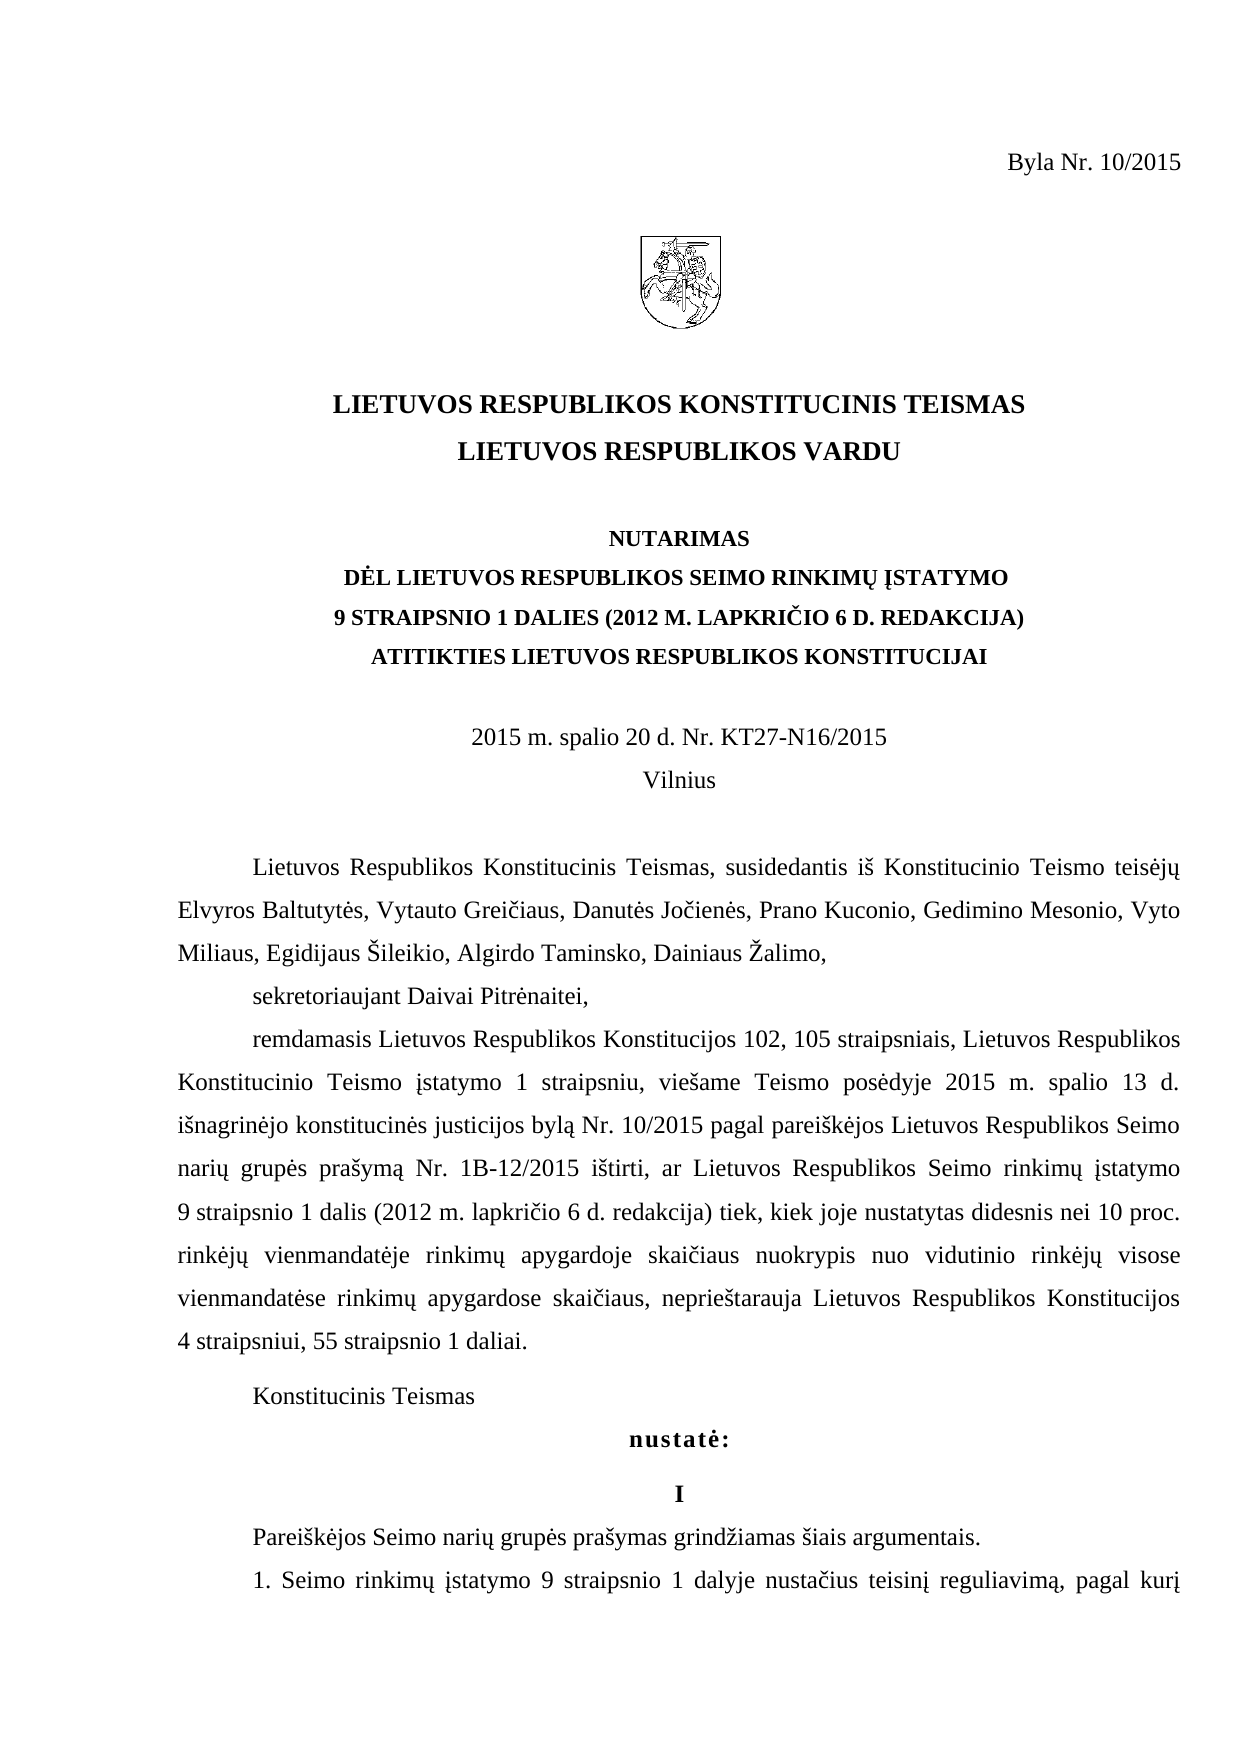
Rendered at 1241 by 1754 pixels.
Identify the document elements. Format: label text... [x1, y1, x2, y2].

text 1. Seimo rinkimų įstatymo 9 straipsnio 1 dalyje nustačius teisinį reguliavimą, pagal kurį [177, 1566, 1181, 1594]
text Lietuvos Respublikos Konstitucinis Teismas, susidedantis iš Konstitucinio Teismo teisėjų Elvyros Baltutytės, Vytauto Greičiaus, Danutės Jočienės, Prano Kuconio, Gedimino Mesonio, Vyto Miliaus, Egidijaus Šileikio, Algirdo Taminsko, Dainiaus Žalimo, [177, 852, 1181, 967]
text nustatė: [177, 1424, 1181, 1453]
text DĖL LIETUVOS RESPUBLIKOS SEIMO RINKIMŲ ĮSTATYMO 9 STRAIPSNIO 1 DALIES (2012 M. LAPKRIČIO 6 D. REDAKCIJA) ATITIKTIES LIETUVOS RESPUBLIKOS KONSTITUCIJAI [295, 564, 1063, 670]
text 2015 m. spalio 20 d. Nr. KT27-N16/2015 [177, 722, 1181, 751]
text Vilnius [177, 765, 1181, 794]
text Konstitucinis Teismas [177, 1381, 1181, 1410]
text LIETUVOS RESPUBLIKOS VARDU [177, 435, 1181, 466]
text NUTARIMAS [295, 525, 1063, 551]
text I [177, 1479, 1181, 1508]
text sekretoriaujant Daivai Pitrėnaitei, [177, 981, 1181, 1010]
text Pareiškėjos Seimo narių grupės prašymas grindžiamas šiais argumentais. [177, 1522, 1181, 1551]
text remdamasis Lietuvos Respublikos Konstitucijos 102, 105 straipsniais, Lietuvos Respublikos Konstitucinio Teismo įstatymo 1 straipsniu, viešame Teismo posėdyje 2015 m. spalio 13 d. išnagrinėjo konstitucinės justicijos bylą Nr. 10/2015 pagal pareiškėjos Lietuvos Respublikos Seimo narių grupės prašymą Nr. 1B-12/2015 ištirti, ar Lietuvos Respublikos Seimo rinkimų įstatymo 9 straipsnio 1 dalis (2012 m. lapkričio 6 d. redakcija) tiek, kiek joje nustatytas didesnis nei 10 proc. rinkėjų vienmandatėje rinkimų apygardoje skaičiaus nuokrypis nuo vidutinio rinkėjų visose vienmandatėse rinkimų apygardose skaičiaus, neprieštarauja Lietuvos Respublikos Konstitucijos 4 straipsniui, 55 straipsnio 1 daliai. [177, 1024, 1181, 1355]
text LIETUVOS RESPUBLIKOS KONSTITUCINIS TEISMAS [177, 388, 1181, 419]
text Byla Nr. 10/2015 [177, 147, 1181, 176]
